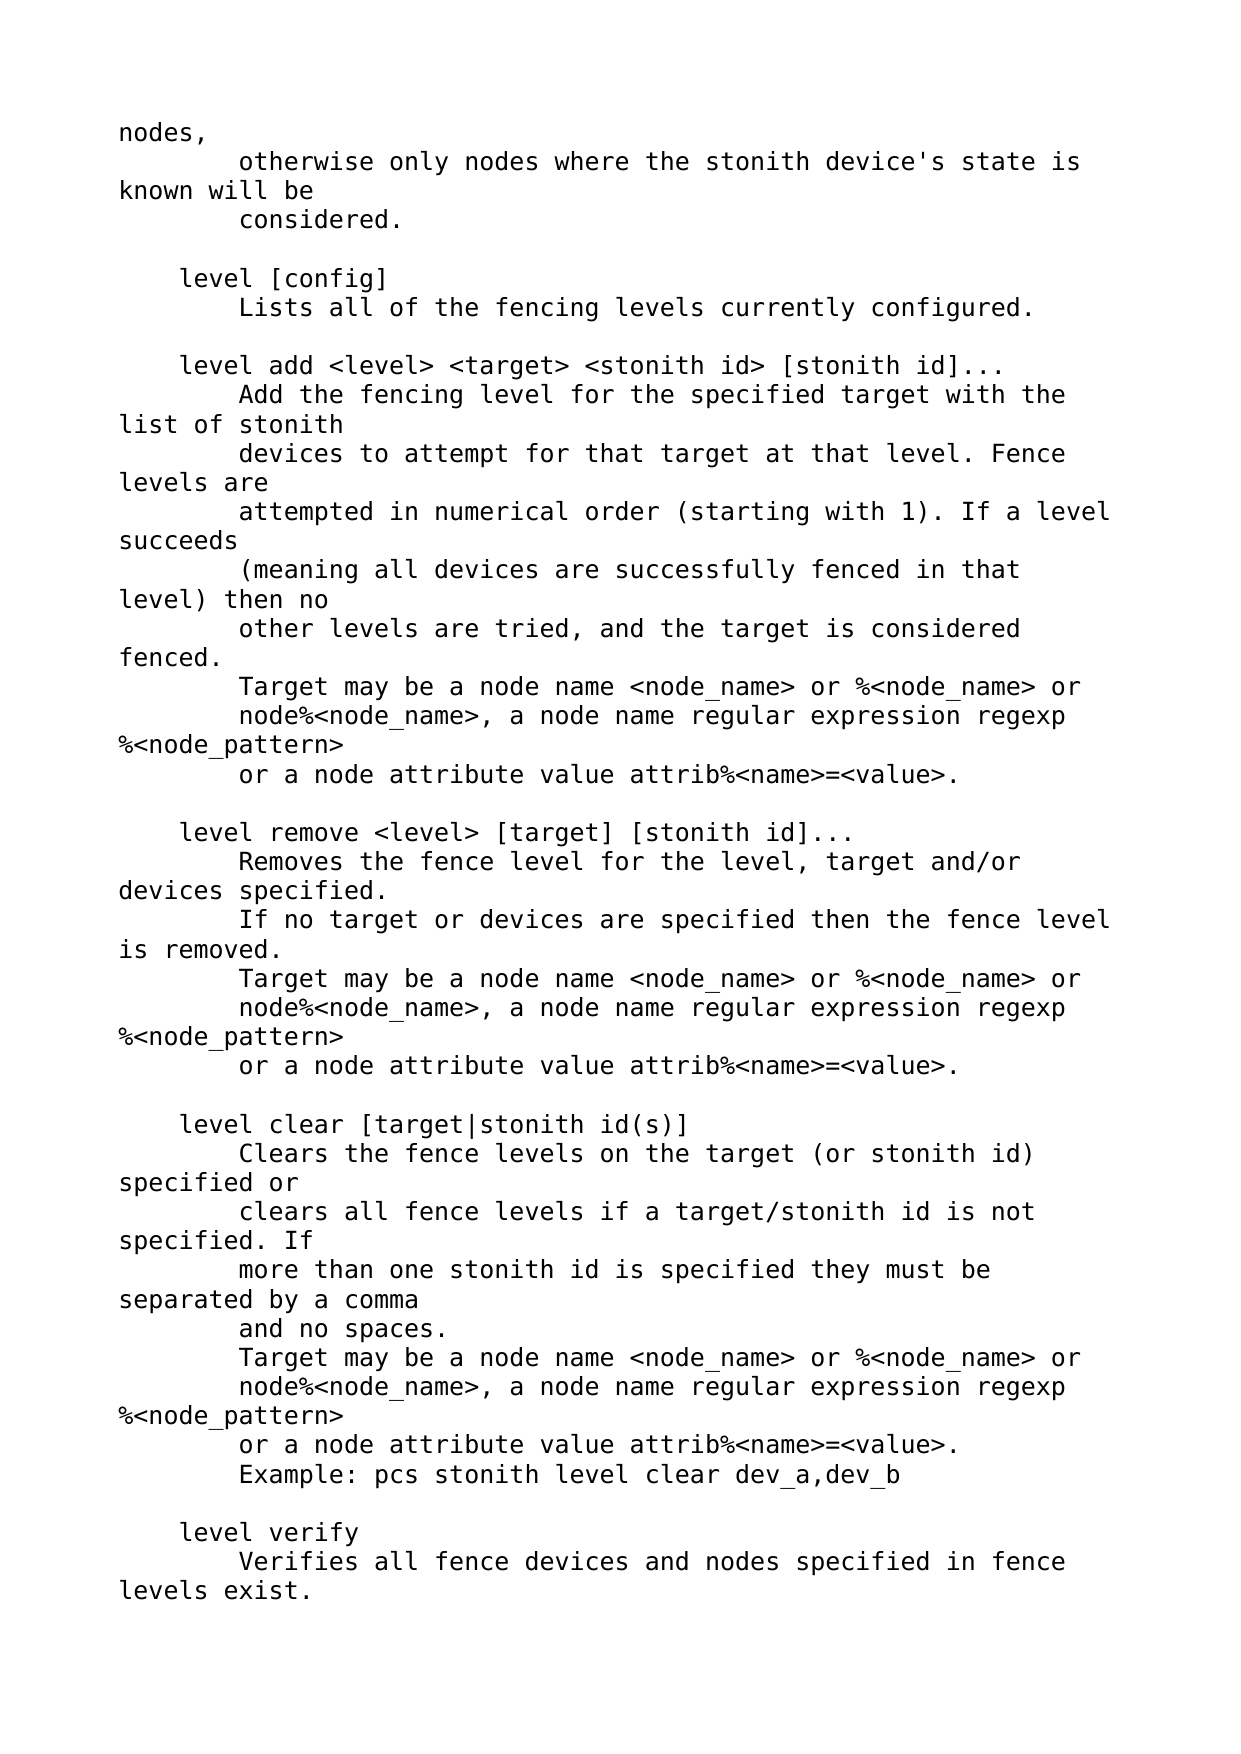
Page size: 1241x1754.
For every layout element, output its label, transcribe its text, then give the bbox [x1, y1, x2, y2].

text nodes, otherwise only nodes where the stonith device's state is known will be considered. level [config] Lists all of the fencing levels currently configured. level add <level> <target> <stonith id> [stonith id]... Add the fencing level for the specified target with the list of stonith devices to attempt for that target at that level. Fence levels are attempted in numerical order (starting with 1). If a level succeeds (meaning all devices are successfully fenced in that level) then no other levels are tried, and the target is considered fenced. Target may be a node name <node_name> or %<node_name> or node%<node_name>, a node name regular expression regexp%<node_pattern> or a node attribute value attrib%<name>=<value>. level remove <level> [target] [stonith id]... Removes the fence level for the level, target and/or devices specified. If no target or devices are specified then the fence level is removed. Target may be a node name <node_name> or %<node_name> or node%<node_name>, a node name regular expression regexp%<node_pattern> or a node attribute value attrib%<name>=<value>. level clear [target|stonith id(s)] Clears the fence levels on the target (or stonith id) specified or clears all fence levels if a target/stonith id is not specified. If more than one stonith id is specified they must be separated by a comma and no spaces. Target may be a node name <node_name> or %<node_name> or node%<node_name>, a node name regular expression regexp%<node_pattern> or a node attribute value attrib%<name>=<value>. Example: pcs stonith level clear dev_a,dev_b level verify Verifies all fence devices and nodes specified in fence levels exist. [118, 118, 1122, 1635]
